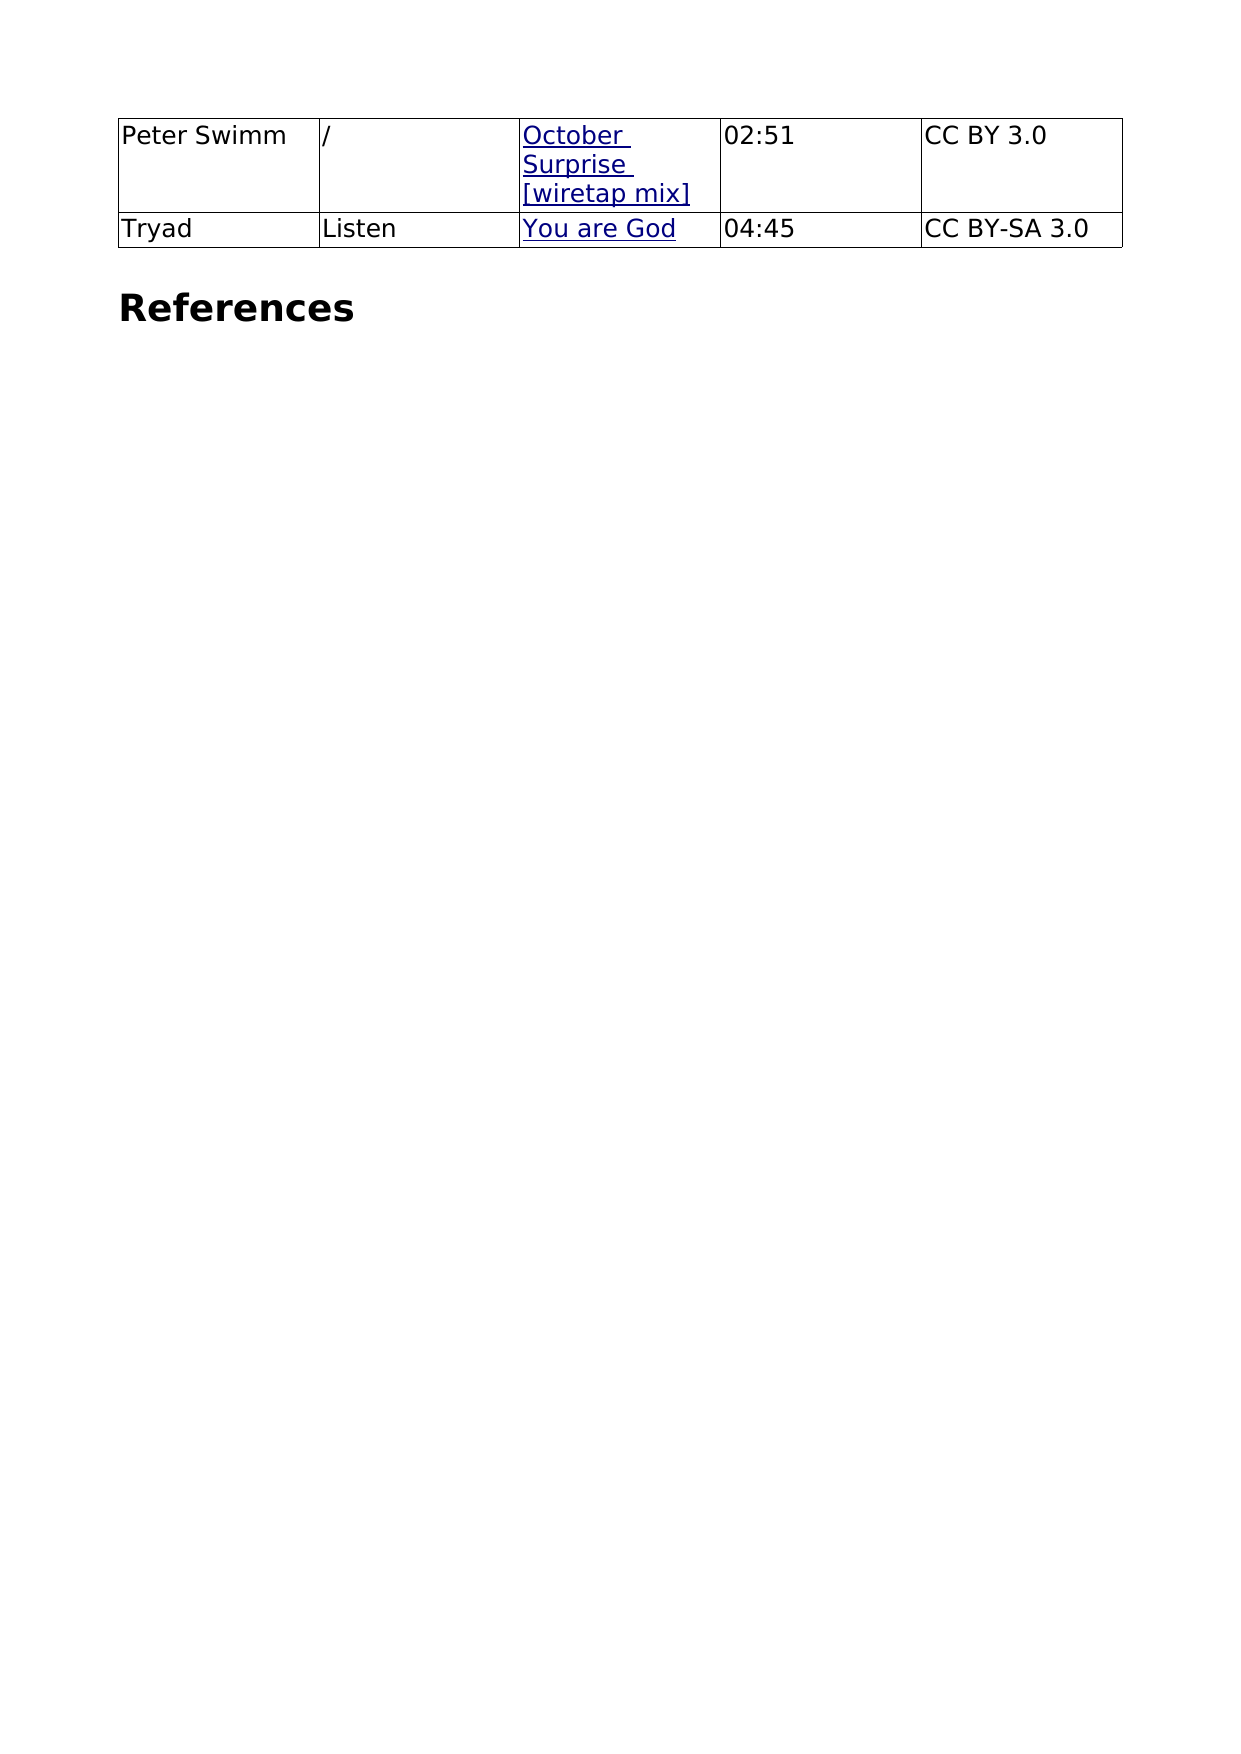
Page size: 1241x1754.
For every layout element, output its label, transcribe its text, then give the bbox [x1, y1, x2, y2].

table_cell October Surprise [wiretap mix] [520, 119, 720, 212]
table_cell Tryad [119, 213, 319, 247]
table_cell You are God [520, 213, 720, 247]
table_cell Listen [320, 213, 519, 247]
table_cell Peter Swimm [119, 119, 319, 212]
subtitle References [118, 287, 1122, 330]
table_cell 04:45 [721, 213, 921, 247]
table_cell CC BY-SA 3.0 [922, 213, 1122, 247]
table_cell CC BY 3.0 [922, 119, 1122, 212]
table_cell 02:51 [721, 119, 921, 212]
table_cell / [320, 119, 519, 212]
